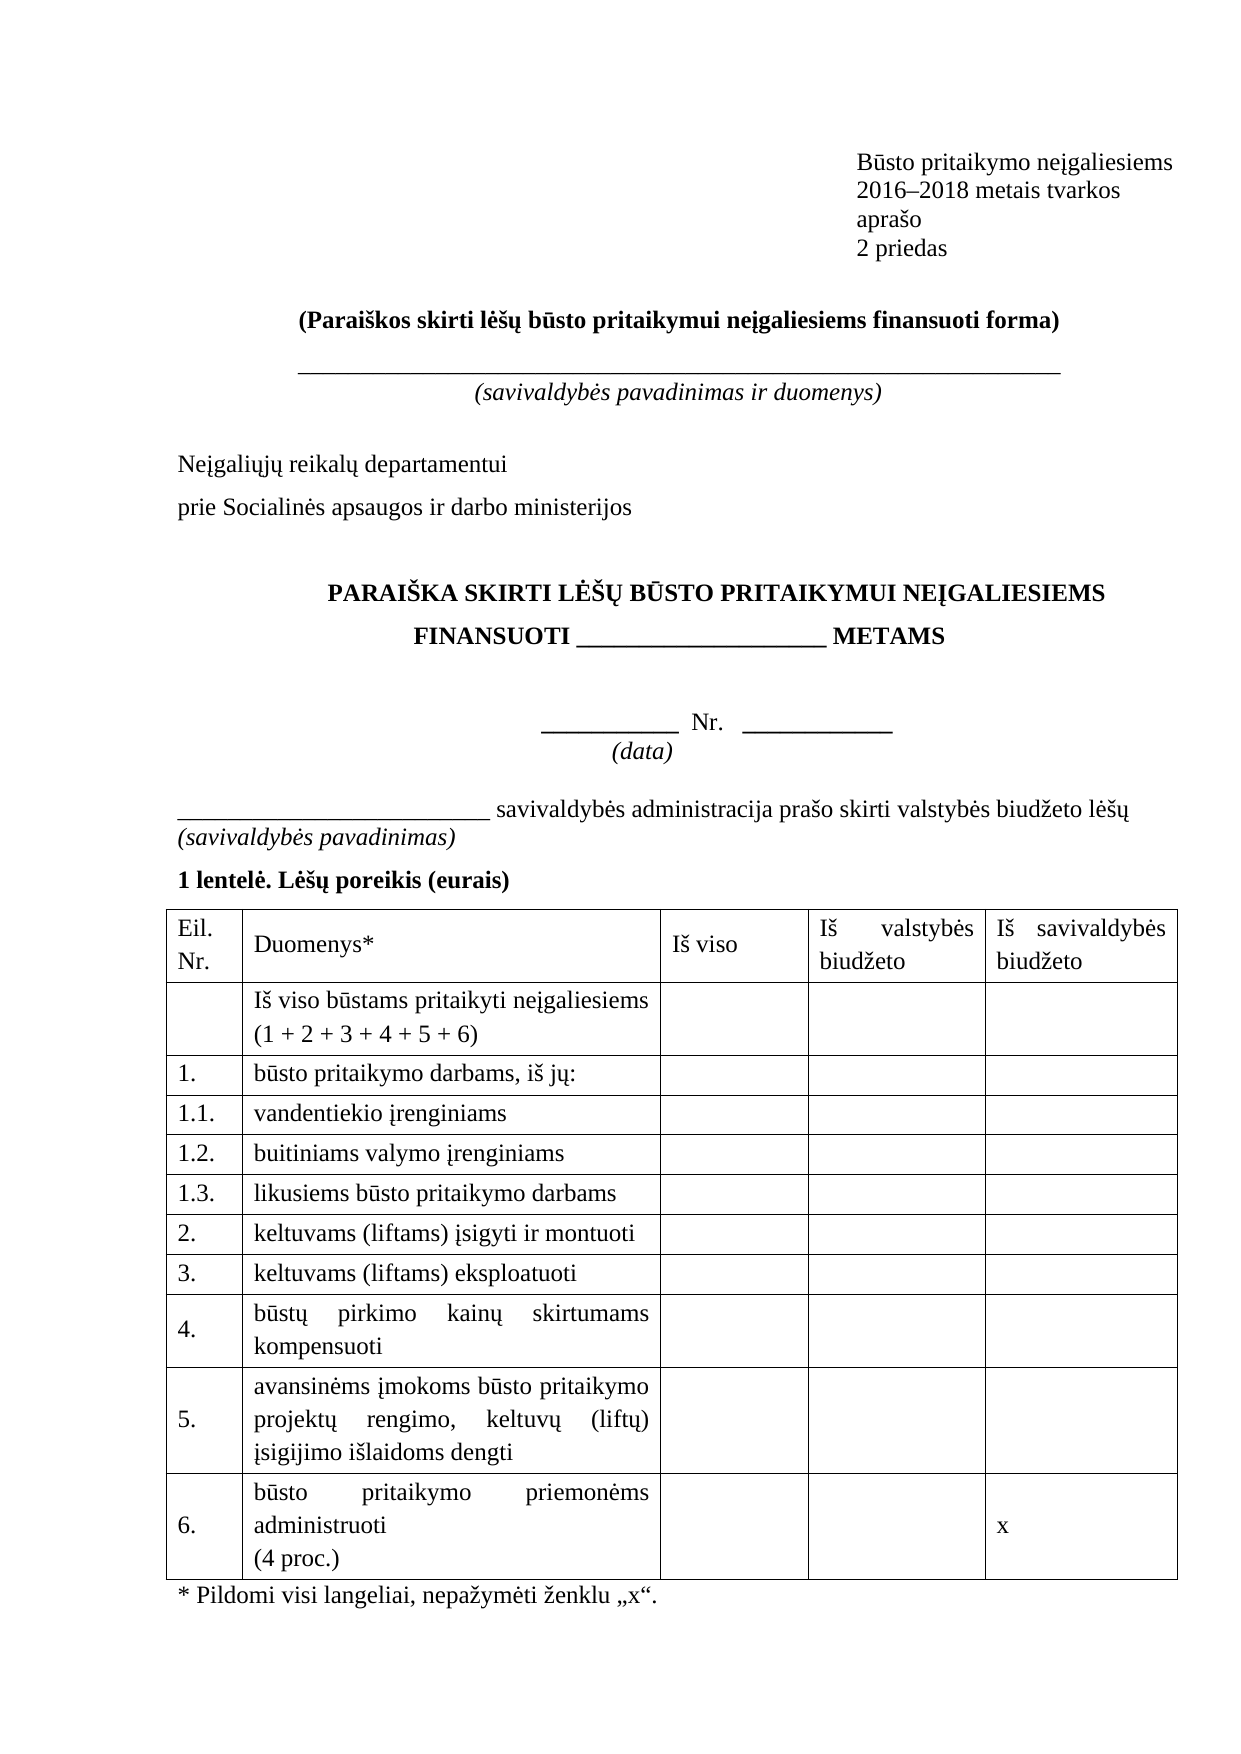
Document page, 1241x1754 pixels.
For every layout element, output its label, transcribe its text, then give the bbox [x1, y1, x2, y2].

text Būsto pritaikymo neįgaliesiems [856, 147, 1181, 176]
table_cell 1.1. [167, 1096, 242, 1134]
table_cell [986, 1096, 1177, 1134]
table_cell [809, 1255, 985, 1294]
table_cell keltuvams (liftams) eksploatuoti [243, 1255, 660, 1294]
table_cell [661, 1096, 808, 1134]
table_cell [986, 1215, 1177, 1254]
text 2016–2018 metais tvarkos aprašo [856, 176, 1181, 233]
table_header Iš valstybės biudžeto [809, 910, 985, 982]
table_cell [986, 983, 1177, 1054]
table_cell x [986, 1474, 1177, 1579]
text * Pildomi visi langeliai, nepažymėti ženklu „x“. [177, 1580, 1181, 1608]
table_cell būsto pritaikymo darbams, iš jų: [243, 1056, 660, 1094]
table_cell [661, 1255, 808, 1294]
table_cell avansinėms įmokoms būsto pritaikymo projektų rengimo, keltuvų (liftų) įsigijimo išlaidoms dengti [243, 1368, 660, 1473]
text _____________________________________________________________ [177, 348, 1181, 377]
table_cell [661, 1474, 808, 1579]
table_cell [809, 1135, 985, 1174]
table_cell [809, 1474, 985, 1579]
text Neįgaliųjų reikalų departamentui [177, 449, 1181, 477]
table_cell [986, 1135, 1177, 1174]
table_cell [661, 1215, 808, 1254]
table_cell [661, 983, 808, 1054]
text 2 priedas [856, 233, 1181, 262]
table_header Eil. Nr. [167, 910, 242, 982]
table_cell [167, 983, 242, 1054]
table_cell 1.3. [167, 1175, 242, 1214]
table_cell būsto pritaikymo priemonėms administruoti (4 proc.) [243, 1474, 660, 1579]
table_cell [986, 1056, 1177, 1094]
table_cell [661, 1368, 808, 1473]
text _________________________ savivaldybės administracija prašo skirti valstybės biudžeto lėšų [177, 794, 1181, 822]
table_cell [809, 1056, 985, 1094]
table_cell 4. [167, 1295, 242, 1367]
text (data) [177, 736, 1181, 765]
table_cell [661, 1056, 808, 1094]
text prie Socialinės apsaugos ir darbo ministerijos [177, 492, 1181, 521]
table_cell buitiniams valymo įrenginiams [243, 1135, 660, 1174]
table_cell 1. [167, 1056, 242, 1094]
table_header Iš viso [661, 910, 808, 982]
table_cell [661, 1295, 808, 1367]
table_cell [809, 1295, 985, 1367]
table_cell [809, 1096, 985, 1134]
table_cell 5. [167, 1368, 242, 1473]
table_cell [809, 1215, 985, 1254]
table_cell likusiems būsto pritaikymo darbams [243, 1175, 660, 1214]
table_cell [986, 1368, 1177, 1473]
table_cell keltuvams (liftams) įsigyti ir montuoti [243, 1215, 660, 1254]
table_cell [809, 1175, 985, 1214]
table_header Iš savivaldybės biudžeto [986, 910, 1177, 982]
table_cell [661, 1175, 808, 1214]
text ___________ Nr. ____________ [177, 707, 1181, 736]
table_cell [986, 1255, 1177, 1294]
table_cell būstų pirkimo kainų skirtumams kompensuoti [243, 1295, 660, 1367]
text (savivaldybės pavadinimas) [177, 822, 1181, 851]
table_cell 6. [167, 1474, 242, 1579]
table_cell 3. [167, 1255, 242, 1294]
text 1 lentelė. Lėšų poreikis (eurais) [177, 866, 1181, 894]
table_cell [661, 1135, 808, 1174]
table_cell vandentiekio įrenginiams [243, 1096, 660, 1134]
table_cell [986, 1175, 1177, 1214]
table_cell [809, 983, 985, 1054]
text (Paraiškos skirti lėšų būsto pritaikymui neįgaliesiems finansuoti forma) [177, 305, 1181, 334]
text Paraiška skirti lėšų būsto pritaikymui neįgaliesiems finansuoti ____________________ metams [177, 578, 1181, 650]
table_cell [809, 1368, 985, 1473]
table_header Duomenys* [243, 910, 660, 982]
table_cell [986, 1295, 1177, 1367]
table_cell Iš viso būstams pritaikyti neįgaliesiems (1 + 2 + 3 + 4 + 5 + 6) [243, 983, 660, 1054]
text (savivaldybės pavadinimas ir duomenys) [177, 377, 1181, 406]
table_cell 1.2. [167, 1135, 242, 1174]
table_cell 2. [167, 1215, 242, 1254]
